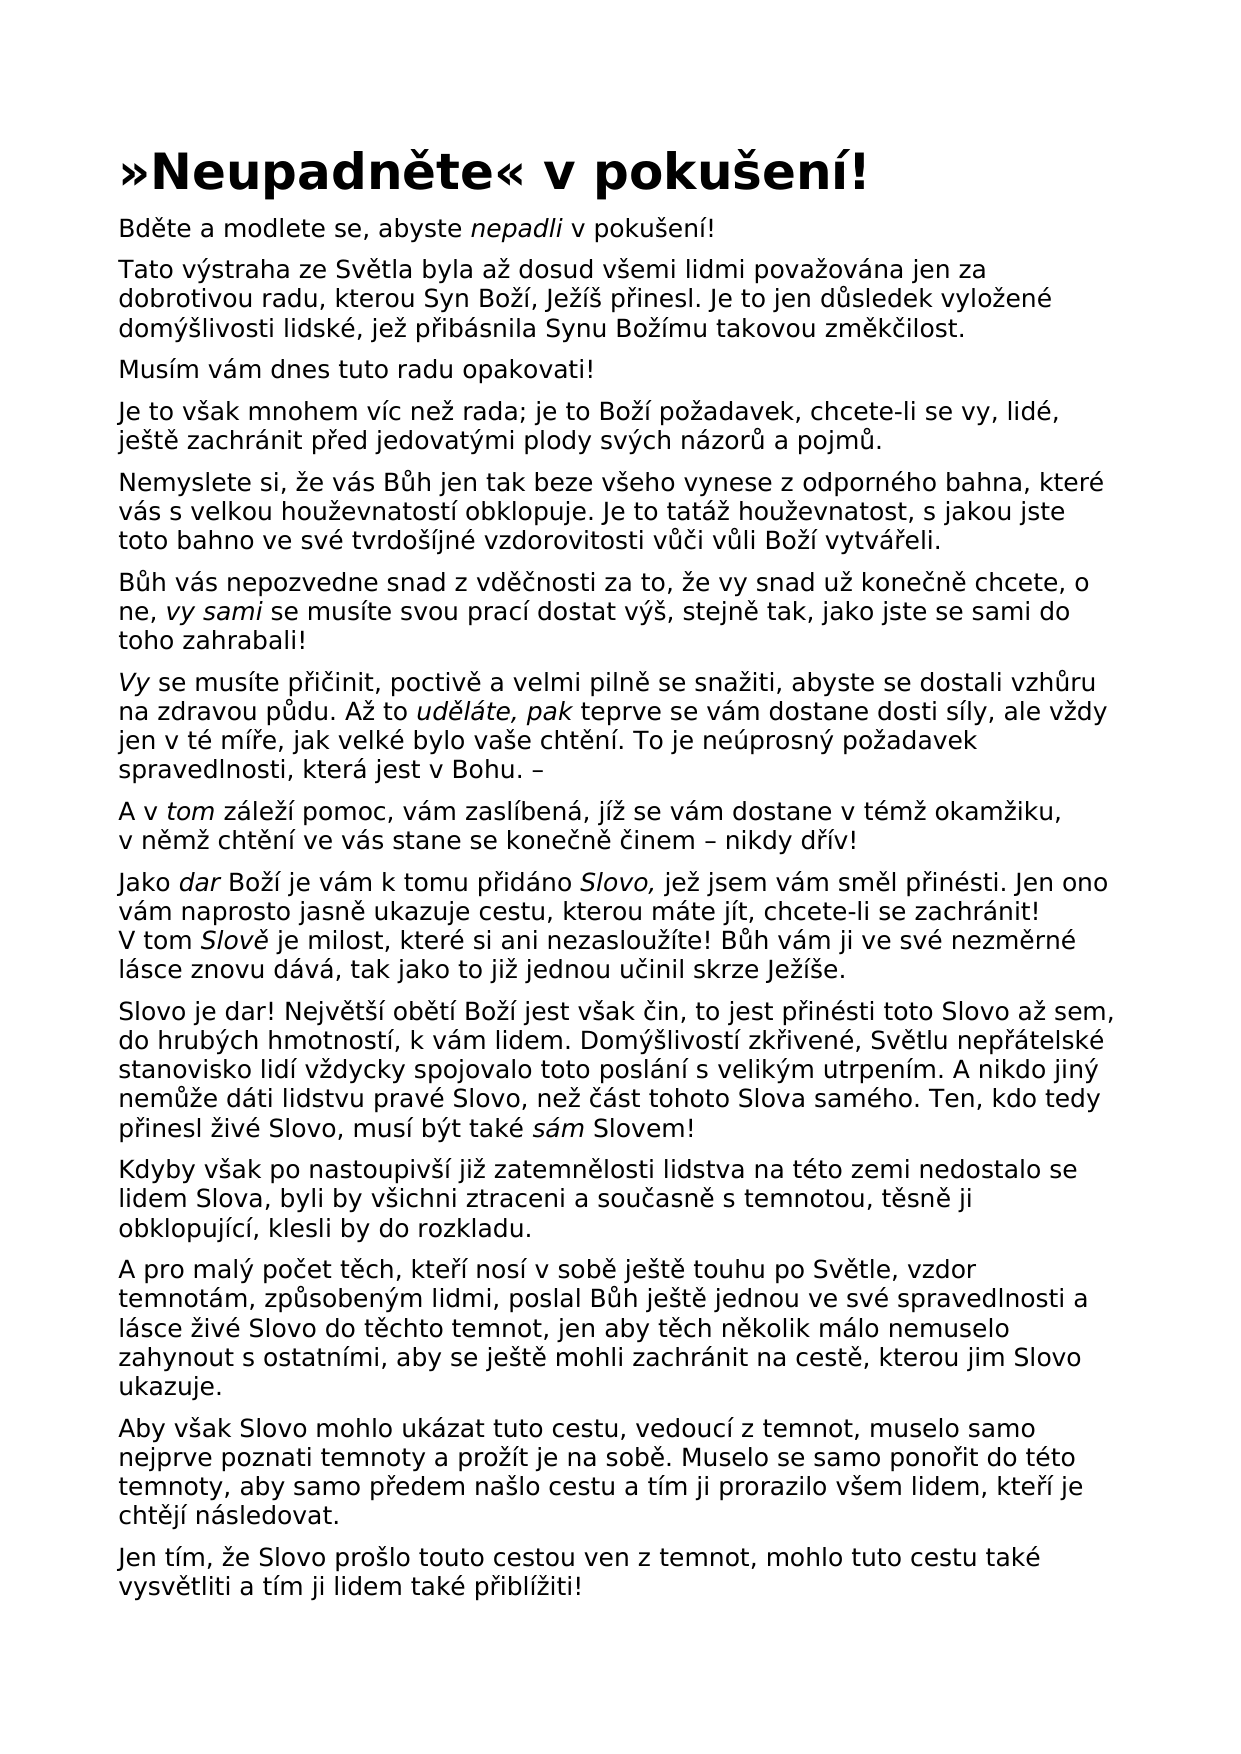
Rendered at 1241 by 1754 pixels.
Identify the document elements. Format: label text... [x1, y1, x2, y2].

text Nemyslete si, že vás Bůh jen tak beze všeho vynese z odporného bahna, které vás s velkou houževnatostí obklopuje. Je to tatáž houževnatost, s jakou jste toto bahno ve své tvrdošíjné vzdorovitosti vůči vůli Boží vytvářeli. [118, 468, 1122, 556]
text Je to však mnohem víc než rada; je to Boží požadavek, chcete-li se vy, lidé, ještě zachránit před jedovatými plody svých názorů a pojmů. [118, 397, 1122, 456]
text Jako dar Boží je vám k tomu přidáno Slovo, jež jsem vám směl přinésti. Jen ono vám naprosto jasně ukazuje cestu, kterou máte jít, chcete-li se zachránit! V tom Slově je milost, které si ani nezasloužíte! Bůh vám ji ve své nezměrné lásce znovu dává, tak jako to již jednou učinil skrze Ježíše. [118, 868, 1122, 985]
text A v tom záleží pomoc, vám zaslíbená, jíž se vám dostane v témž okamžiku, v němž chtění ve vás stane se konečně činem – nikdy dřív! [118, 797, 1122, 856]
subtitle »Neupadněte« v pokušení! [118, 143, 1122, 201]
text Tato výstraha ze Světla byla až dosud všemi lidmi považována jen za dobrotivou radu, kterou Syn Boží, Ježíš přinesl. Je to jen důsledek vyložené domýšlivosti lidské, jež přibásnila Synu Božímu takovou změkčilost. [118, 256, 1122, 343]
text Jen tím, že Slovo prošlo touto cestou ven z temnot, mohlo tuto cestu také vysvětliti a tím ji lidem také přiblížiti! [118, 1543, 1122, 1601]
text A pro malý počet těch, kteří nosí v sobě ještě touhu po Světle, vzdor temnotám, způsobeným lidmi, poslal Bůh ještě jednou ve své spravedlnosti a lásce živé Slovo do těchto temnot, jen aby těch několik málo nemuselo zahynout s ostatními, aby se ještě mohli zachránit na cestě, kterou jim Slovo ukazuje. [118, 1256, 1122, 1401]
text Bůh vás nepozvedne snad z vděčnosti za to, že vy snad už konečně chcete, o ne, vy sami se musíte svou prací dostat výš, stejně tak, jako jste se sami do toho zahrabali! [118, 568, 1122, 656]
text Vy se musíte přičinit, poctivě a velmi pilně se snažiti, abyste se dostali vzhůru na zdravou půdu. Až to uděláte, pak teprve se vám dostane dosti síly, ale vždy jen v té míře, jak velké bylo vaše chtění. To je neúprosný požadavek spravedlnosti, která jest v Bohu. – [118, 668, 1122, 785]
text Musím vám dnes tuto radu opakovati! [118, 356, 1122, 385]
text Kdyby však po nastoupivší již zatemnělosti lidstva na této zemi nedostalo se lidem Slova, byli by všichni ztraceni a současně s temnotou, těsně ji obklopující, klesli by do rozkladu. [118, 1156, 1122, 1243]
text Aby však Slovo mohlo ukázat tuto cestu, vedoucí z temnot, muselo samo nejprve poznati temnoty a prožít je na sobě. Muselo se samo ponořit do této temnoty, aby samo předem našlo cestu a tím ji prorazilo všem lidem, kteří je chtějí následovat. [118, 1414, 1122, 1531]
text Bděte a modlete se, abyste nepadli v pokušení! [118, 214, 1122, 243]
text Slovo je dar! Největší obětí Boží jest však čin, to jest přinésti toto Slovo až sem, do hrubých hmotností, k vám lidem. Domýšlivostí zkřivené, Světlu nepřátelské stanovisko lidí vždycky spojovalo toto poslání s velikým utrpením. A nikdo jiný nemůže dáti lidstvu pravé Slovo, než část tohoto Slova samého. Ten, kdo tedy přinesl živé Slovo, musí být také sám Slovem! [118, 997, 1122, 1143]
